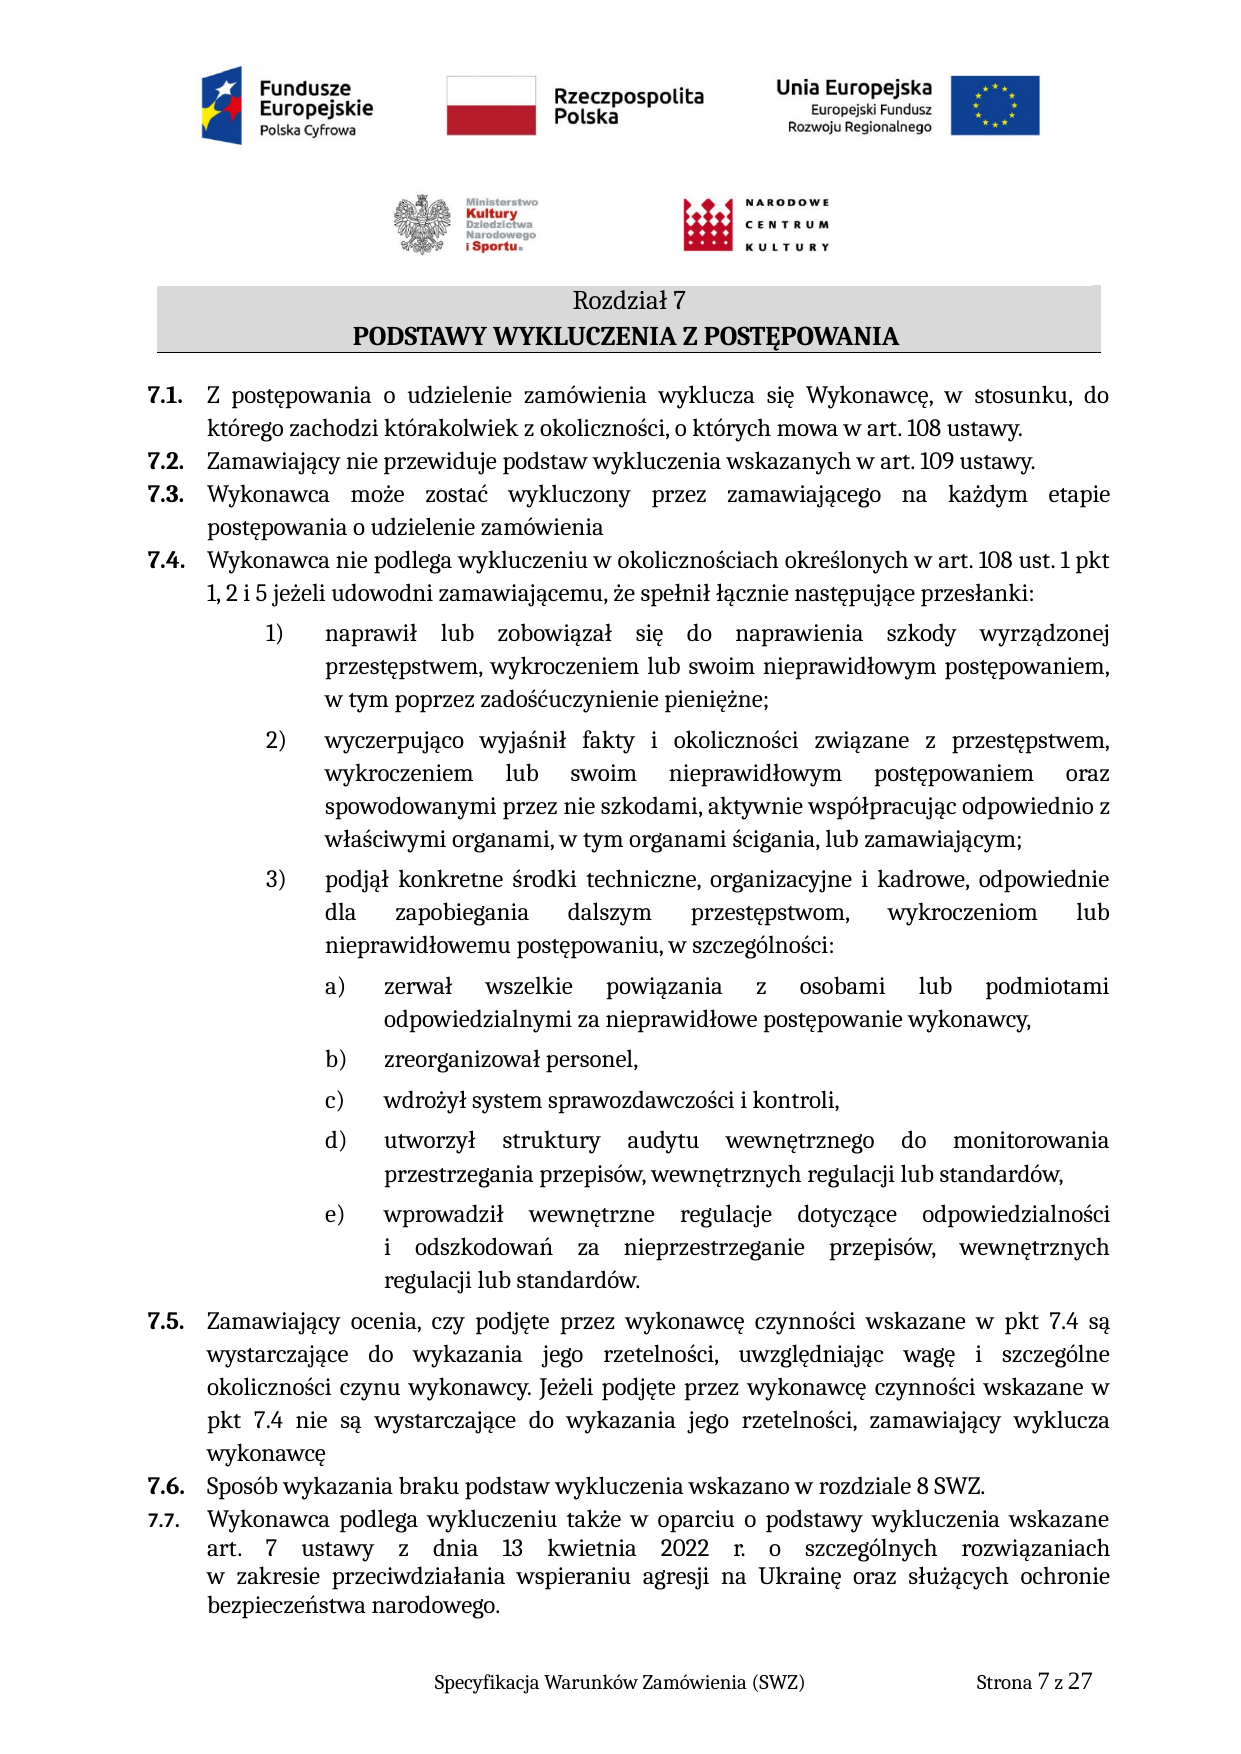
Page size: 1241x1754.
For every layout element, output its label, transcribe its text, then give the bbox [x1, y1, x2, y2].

list Wykonawca podlega wykluczeniu także w oparciu o podstawy wykluczenia wskazane art. 7 ustawy z dnia 13 kwietnia 2022 r. o szczególnych rozwiązaniach w zakresie przeciwdziałania wspieraniu agresji na Ukrainę oraz służących ochronie bezpieczeństwa narodowego. [148, 1505, 1110, 1620]
list 2) wyczerpująco wyjaśnił fakty i okoliczności związane z przestępstwem, wykroczeniem lub swoim nieprawidłowym postępowaniem oraz spowodowanymi przez nie szkodami, aktywnie współpracując odpowiednio z właściwymi organami, w tym organami ścigania, lub zamawiającym; [266, 726, 1110, 853]
list Wykonawca może zostać wykluczony przez zamawiającego na każdym etapie postępowania o udzielenie zamówienia [148, 479, 1110, 541]
list b) zreorganizował personel, [325, 1045, 1110, 1074]
list Z postępowania o udzielenie zamówienia wyklucza się Wykonawcę, w stosunku, do którego zachodzi którakolwiek z okoliczności, o których mowa w art. 108 ustawy. [148, 381, 1110, 442]
list 1) naprawił lub zobowiązał się do naprawienia szkody wyrządzonej przestępstwem, wykroczeniem lub swoim nieprawidłowym postępowaniem, w tym poprzez zadośćuczynienie pieniężne; [266, 619, 1110, 714]
list e) wprowadził wewnętrzne regulacje dotyczące odpowiedzialności i odszkodowań za nieprzestrzeganie przepisów, wewnętrznych regulacji lub standardów. [325, 1200, 1110, 1295]
table_header Rozdział 7 PODSTAWY WYKLUCZENIA Z POSTĘPOWANIA [157, 285, 1101, 352]
list c) wdrożył system sprawozdawczości i kontroli, [325, 1086, 1110, 1115]
list Sposób wykazania braku podstaw wykluczenia wskazano w rozdziale 8 SWZ. [148, 1472, 1110, 1500]
list Wykonawca nie podlega wykluczeniu w okolicznościach określonych w art. 108 ust. 1 pkt 1, 2 i 5 jeżeli udowodni zamawiającemu, że spełnił łącznie następujące przesłanki: [148, 546, 1110, 607]
list Zamawiający nie przewiduje podstaw wykluczenia wskazanych w art. 109 ustawy. [148, 447, 1110, 475]
picture [147, 34, 1093, 286]
list Zamawiający ocenia, czy podjęte przez wykonawcę czynności wskazane w pkt 7.4 są wystarczające do wykazania jego rzetelności, uwzględniając wagę i szczególne okoliczności czynu wykonawcy. Jeżeli podjęte przez wykonawcę czynności wskazane w pkt 7.4 nie są wystarczające do wykazania jego rzetelności, zamawiający wyklucza wykonawcę [148, 1307, 1110, 1467]
list a) zerwał wszelkie powiązania z osobami lub podmiotami odpowiedzialnymi za nieprawidłowe postępowanie wykonawcy, [325, 972, 1110, 1034]
list d) utworzył struktury audytu wewnętrznego do monitorowania przestrzegania przepisów, wewnętrznych regulacji lub standardów, [325, 1126, 1110, 1188]
list 3) podjął konkretne środki techniczne, organizacyjne i kadrowe, odpowiednie dla zapobiegania dalszym przestępstwom, wykroczeniom lub nieprawidłowemu postępowaniu, w szczególności: [266, 865, 1110, 960]
